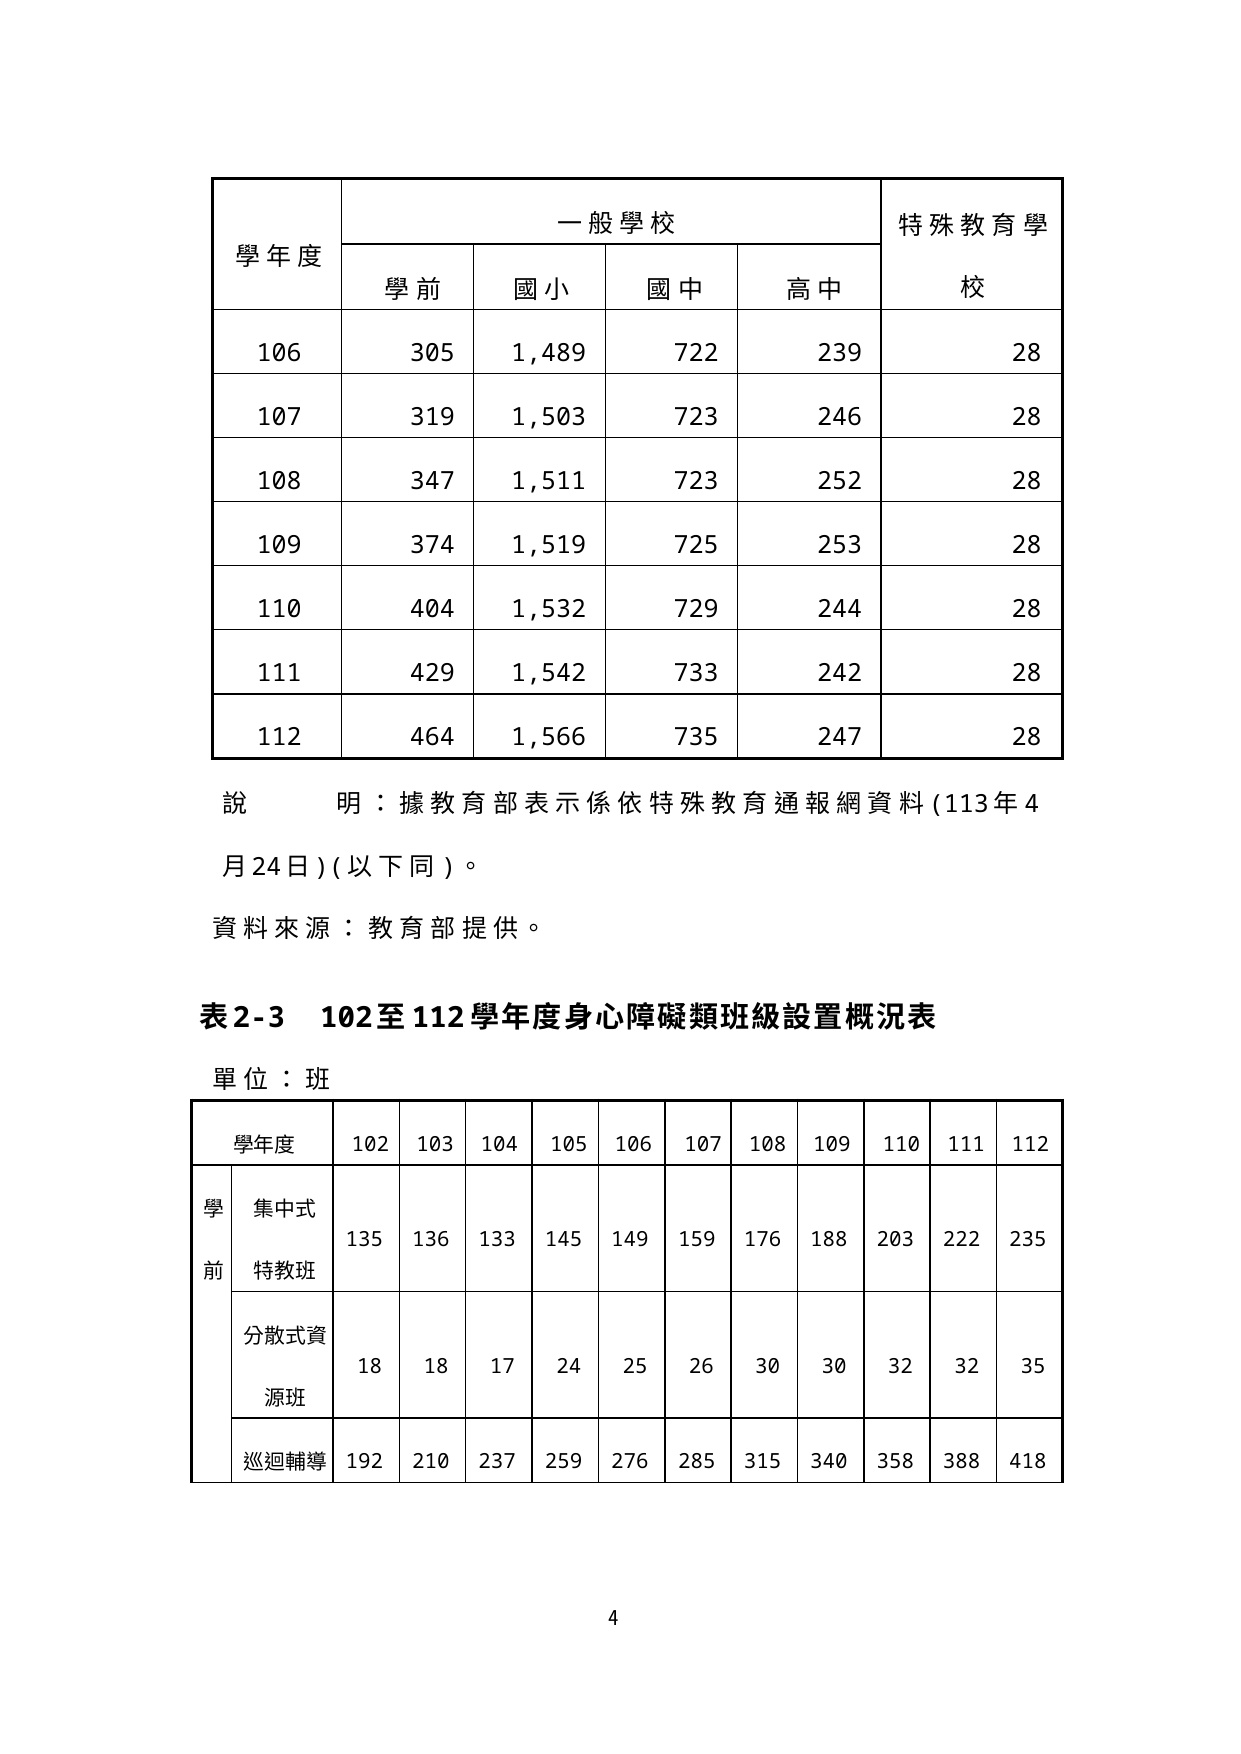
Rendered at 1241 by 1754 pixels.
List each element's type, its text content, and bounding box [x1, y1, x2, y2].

table_cell 358 [865, 1419, 929, 1481]
table_cell 28 [882, 310, 1061, 372]
table_cell 722 [606, 310, 737, 372]
table_cell 418 [997, 1419, 1061, 1481]
table_cell 735 [606, 695, 737, 757]
table_cell 246 [738, 374, 880, 437]
table_cell 109 [214, 502, 341, 565]
table_cell 253 [738, 502, 880, 565]
table_cell 1,489 [474, 310, 605, 372]
table_cell 巡迴輔導 [232, 1419, 332, 1481]
table_cell 學前 [193, 1166, 231, 1481]
table_cell 106 [214, 310, 341, 372]
table_cell 725 [606, 502, 737, 565]
table_cell 723 [606, 374, 737, 437]
table_cell 1,503 [474, 374, 605, 437]
table_header 一般學校 [342, 180, 880, 243]
table_cell 404 [342, 566, 473, 629]
table_header 110 [865, 1102, 929, 1164]
table_cell 18 [400, 1292, 465, 1417]
table_cell 176 [732, 1166, 797, 1291]
table_cell 108 [214, 438, 341, 501]
table_cell 276 [599, 1419, 664, 1481]
table_cell 305 [342, 310, 473, 372]
table_header 111 [931, 1102, 996, 1164]
table_cell 374 [342, 502, 473, 565]
table_cell 244 [738, 566, 880, 629]
table_header 學年度 [193, 1102, 332, 1164]
table_cell 1,519 [474, 502, 605, 565]
table_cell 110 [214, 566, 341, 629]
table_header 107 [666, 1102, 730, 1164]
table_cell 國小 [474, 245, 605, 308]
table_cell 1,511 [474, 438, 605, 501]
table_cell 145 [533, 1166, 598, 1291]
table_cell 32 [931, 1292, 996, 1417]
table_cell 1,566 [474, 695, 605, 757]
table_cell 國中 [606, 245, 737, 308]
table_cell 159 [666, 1166, 730, 1291]
table_cell 239 [738, 310, 880, 372]
table_cell 分散式資源班 [232, 1292, 332, 1417]
table_header 112 [997, 1102, 1061, 1164]
table_cell 28 [882, 566, 1061, 629]
table_cell 319 [342, 374, 473, 437]
table_cell 28 [882, 630, 1061, 693]
table_cell 222 [931, 1166, 996, 1291]
text 說 明：據教育部表示係依特殊教育通報網資料(113年4月24日)(以下同)。 [209, 760, 1063, 885]
table_cell 242 [738, 630, 880, 693]
table_cell 112 [214, 695, 341, 757]
table_cell 729 [606, 566, 737, 629]
table_cell 247 [738, 695, 880, 757]
table_cell 35 [997, 1292, 1061, 1417]
table_cell 24 [533, 1292, 598, 1417]
table_cell 25 [599, 1292, 664, 1417]
table_cell 28 [882, 374, 1061, 437]
table_cell 347 [342, 438, 473, 501]
table_cell 28 [882, 695, 1061, 757]
table_header 學年度 [214, 180, 341, 308]
table_header 109 [798, 1102, 863, 1164]
table_cell 133 [466, 1166, 531, 1291]
table_cell 464 [342, 695, 473, 757]
table_header 104 [466, 1102, 531, 1164]
table_cell 210 [400, 1419, 465, 1481]
table_cell 259 [533, 1419, 598, 1481]
table_cell 17 [466, 1292, 531, 1417]
table_cell 30 [732, 1292, 797, 1417]
table_header 106 [599, 1102, 664, 1164]
table_header 102 [334, 1102, 399, 1164]
table_cell 429 [342, 630, 473, 693]
table_cell 集中式 特教班 [232, 1166, 332, 1291]
table_cell 28 [882, 438, 1061, 501]
table_cell 252 [738, 438, 880, 501]
table_header 103 [400, 1102, 465, 1164]
table_header 105 [533, 1102, 598, 1164]
table_cell 18 [334, 1292, 399, 1417]
table_cell 237 [466, 1419, 531, 1481]
table_cell 32 [865, 1292, 929, 1417]
table_cell 28 [882, 502, 1061, 565]
table_cell 26 [666, 1292, 730, 1417]
table_header 108 [732, 1102, 797, 1164]
table_cell 235 [997, 1166, 1061, 1291]
table_cell 315 [732, 1419, 797, 1481]
table_cell 1,542 [474, 630, 605, 693]
table_cell 340 [798, 1419, 863, 1481]
table_cell 136 [400, 1166, 465, 1291]
table_cell 149 [599, 1166, 664, 1291]
table_cell 107 [214, 374, 341, 437]
table_cell 188 [798, 1166, 863, 1291]
table_cell 學前 [342, 245, 473, 308]
text 表2-3 102至112學年度身心障礙類班級設置概況表 單位：班 [197, 973, 1063, 1098]
table_cell 733 [606, 630, 737, 693]
table_header 特殊教育學校 [882, 180, 1061, 308]
table_cell 192 [334, 1419, 399, 1481]
table_cell 723 [606, 438, 737, 501]
table_cell 高中 [738, 245, 880, 308]
table_cell 111 [214, 630, 341, 693]
text 資料來源：教育部提供。 [177, 885, 1063, 947]
table_cell 135 [334, 1166, 399, 1291]
table_cell 30 [798, 1292, 863, 1417]
table_cell 285 [666, 1419, 730, 1481]
table_cell 203 [865, 1166, 929, 1291]
table_cell 388 [931, 1419, 996, 1481]
table_cell 1,532 [474, 566, 605, 629]
